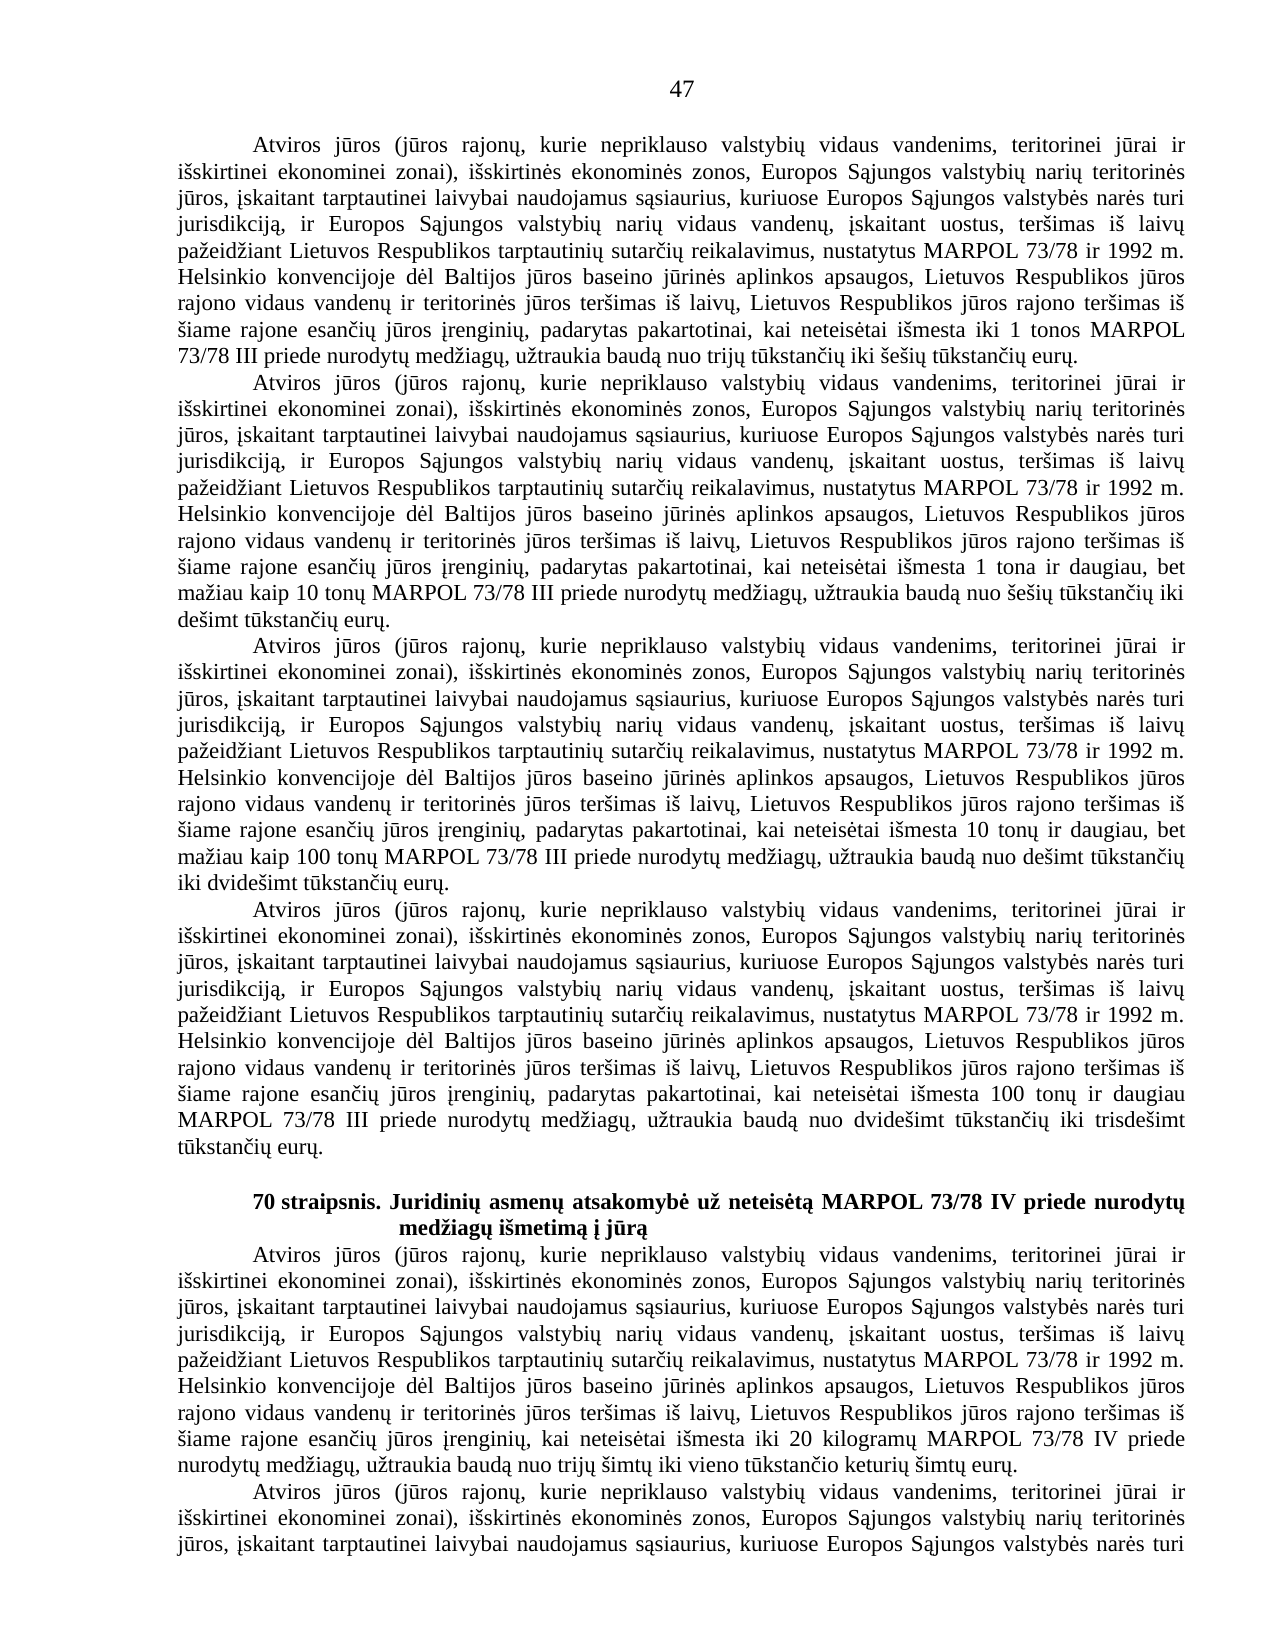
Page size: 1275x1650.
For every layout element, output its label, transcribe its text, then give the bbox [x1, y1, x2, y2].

text Atviros jūros (jūros rajonų, kurie nepriklauso valstybių vidaus vandenims, teritorinei jūrai ir išskirtinei ekonominei zonai), išskirtinės ekonominės zonos, Europos Sąjungos valstybių narių teritorinės jūros, įskaitant tarptautinei laivybai naudojamus sąsiaurius, kuriuose Europos Sąjungos valstybės narės turi jurisdikciją, ir Europos Sąjungos valstybių narių vidaus vandenų, įskaitant uostus, teršimas iš laivų pažeidžiant Lietuvos Respublikos tarptautinių sutarčių reikalavimus, nustatytus MARPOL 73/78 ir 1992 m. Helsinkio konvencijoje dėl Baltijos jūros baseino jūrinės aplinkos apsaugos, Lietuvos Respublikos jūros rajono vidaus vandenų ir teritorinės jūros teršimas iš laivų, Lietuvos Respublikos jūros rajono teršimas iš šiame rajone esančių jūros įrenginių, kai neteisėtai išmesta iki 20 kilogramų MARPOL 73/78 IV priede nurodytų medžiagų, užtraukia baudą nuo trijų šimtų iki vieno tūkstančio keturių šimtų eurų. [177, 1241, 1186, 1478]
text Atviros jūros (jūros rajonų, kurie nepriklauso valstybių vidaus vandenims, teritorinei jūrai ir išskirtinei ekonominei zonai), išskirtinės ekonominės zonos, Europos Sąjungos valstybių narių teritorinės jūros, įskaitant tarptautinei laivybai naudojamus sąsiaurius, kuriuose Europos Sąjungos valstybės narės turi [177, 1478, 1186, 1557]
text Atviros jūros (jūros rajonų, kurie nepriklauso valstybių vidaus vandenims, teritorinei jūrai ir išskirtinei ekonominei zonai), išskirtinės ekonominės zonos, Europos Sąjungos valstybių narių teritorinės jūros, įskaitant tarptautinei laivybai naudojamus sąsiaurius, kuriuose Europos Sąjungos valstybės narės turi jurisdikciją, ir Europos Sąjungos valstybių narių vidaus vandenų, įskaitant uostus, teršimas iš laivų pažeidžiant Lietuvos Respublikos tarptautinių sutarčių reikalavimus, nustatytus MARPOL 73/78 ir 1992 m. Helsinkio konvencijoje dėl Baltijos jūros baseino jūrinės aplinkos apsaugos, Lietuvos Respublikos jūros rajono vidaus vandenų ir teritorinės jūros teršimas iš laivų, Lietuvos Respublikos jūros rajono teršimas iš šiame rajone esančių jūros įrenginių, padarytas pakartotinai, kai neteisėtai išmesta iki 1 tonos MARPOL 73/78 III priede nurodytų medžiagų, užtraukia baudą nuo trijų tūkstančių iki šešių tūkstančių eurų. [177, 131, 1186, 368]
text Atviros jūros (jūros rajonų, kurie nepriklauso valstybių vidaus vandenims, teritorinei jūrai ir išskirtinei ekonominei zonai), išskirtinės ekonominės zonos, Europos Sąjungos valstybių narių teritorinės jūros, įskaitant tarptautinei laivybai naudojamus sąsiaurius, kuriuose Europos Sąjungos valstybės narės turi jurisdikciją, ir Europos Sąjungos valstybių narių vidaus vandenų, įskaitant uostus, teršimas iš laivų pažeidžiant Lietuvos Respublikos tarptautinių sutarčių reikalavimus, nustatytus MARPOL 73/78 ir 1992 m. Helsinkio konvencijoje dėl Baltijos jūros baseino jūrinės aplinkos apsaugos, Lietuvos Respublikos jūros rajono vidaus vandenų ir teritorinės jūros teršimas iš laivų, Lietuvos Respublikos jūros rajono teršimas iš šiame rajone esančių jūros įrenginių, padarytas pakartotinai, kai neteisėtai išmesta 100 tonų ir daugiau MARPOL 73/78 III priede nurodytų medžiagų, užtraukia baudą nuo dvidešimt tūkstančių iki trisdešimt tūkstančių eurų. [177, 896, 1186, 1159]
text Atviros jūros (jūros rajonų, kurie nepriklauso valstybių vidaus vandenims, teritorinei jūrai ir išskirtinei ekonominei zonai), išskirtinės ekonominės zonos, Europos Sąjungos valstybių narių teritorinės jūros, įskaitant tarptautinei laivybai naudojamus sąsiaurius, kuriuose Europos Sąjungos valstybės narės turi jurisdikciją, ir Europos Sąjungos valstybių narių vidaus vandenų, įskaitant uostus, teršimas iš laivų pažeidžiant Lietuvos Respublikos tarptautinių sutarčių reikalavimus, nustatytus MARPOL 73/78 ir 1992 m. Helsinkio konvencijoje dėl Baltijos jūros baseino jūrinės aplinkos apsaugos, Lietuvos Respublikos jūros rajono vidaus vandenų ir teritorinės jūros teršimas iš laivų, Lietuvos Respublikos jūros rajono teršimas iš šiame rajone esančių jūros įrenginių, padarytas pakartotinai, kai neteisėtai išmesta 1 tona ir daugiau, bet mažiau kaip 10 tonų MARPOL 73/78 III priede nurodytų medžiagų, užtraukia baudą nuo šešių tūkstančių iki dešimt tūkstančių eurų. [177, 368, 1186, 632]
text Atviros jūros (jūros rajonų, kurie nepriklauso valstybių vidaus vandenims, teritorinei jūrai ir išskirtinei ekonominei zonai), išskirtinės ekonominės zonos, Europos Sąjungos valstybių narių teritorinės jūros, įskaitant tarptautinei laivybai naudojamus sąsiaurius, kuriuose Europos Sąjungos valstybės narės turi jurisdikciją, ir Europos Sąjungos valstybių narių vidaus vandenų, įskaitant uostus, teršimas iš laivų pažeidžiant Lietuvos Respublikos tarptautinių sutarčių reikalavimus, nustatytus MARPOL 73/78 ir 1992 m. Helsinkio konvencijoje dėl Baltijos jūros baseino jūrinės aplinkos apsaugos, Lietuvos Respublikos jūros rajono vidaus vandenų ir teritorinės jūros teršimas iš laivų, Lietuvos Respublikos jūros rajono teršimas iš šiame rajone esančių jūros įrenginių, padarytas pakartotinai, kai neteisėtai išmesta 10 tonų ir daugiau, bet mažiau kaip 100 tonų MARPOL 73/78 III priede nurodytų medžiagų, užtraukia baudą nuo dešimt tūkstančių iki dvidešimt tūkstančių eurų. [177, 632, 1186, 896]
text 70 straipsnis. Juridinių asmenų atsakomybė už neteisėtą MARPOL 73/78 IV priede nurodytų medžiagų išmetimą į jūrą [252, 1188, 1186, 1241]
